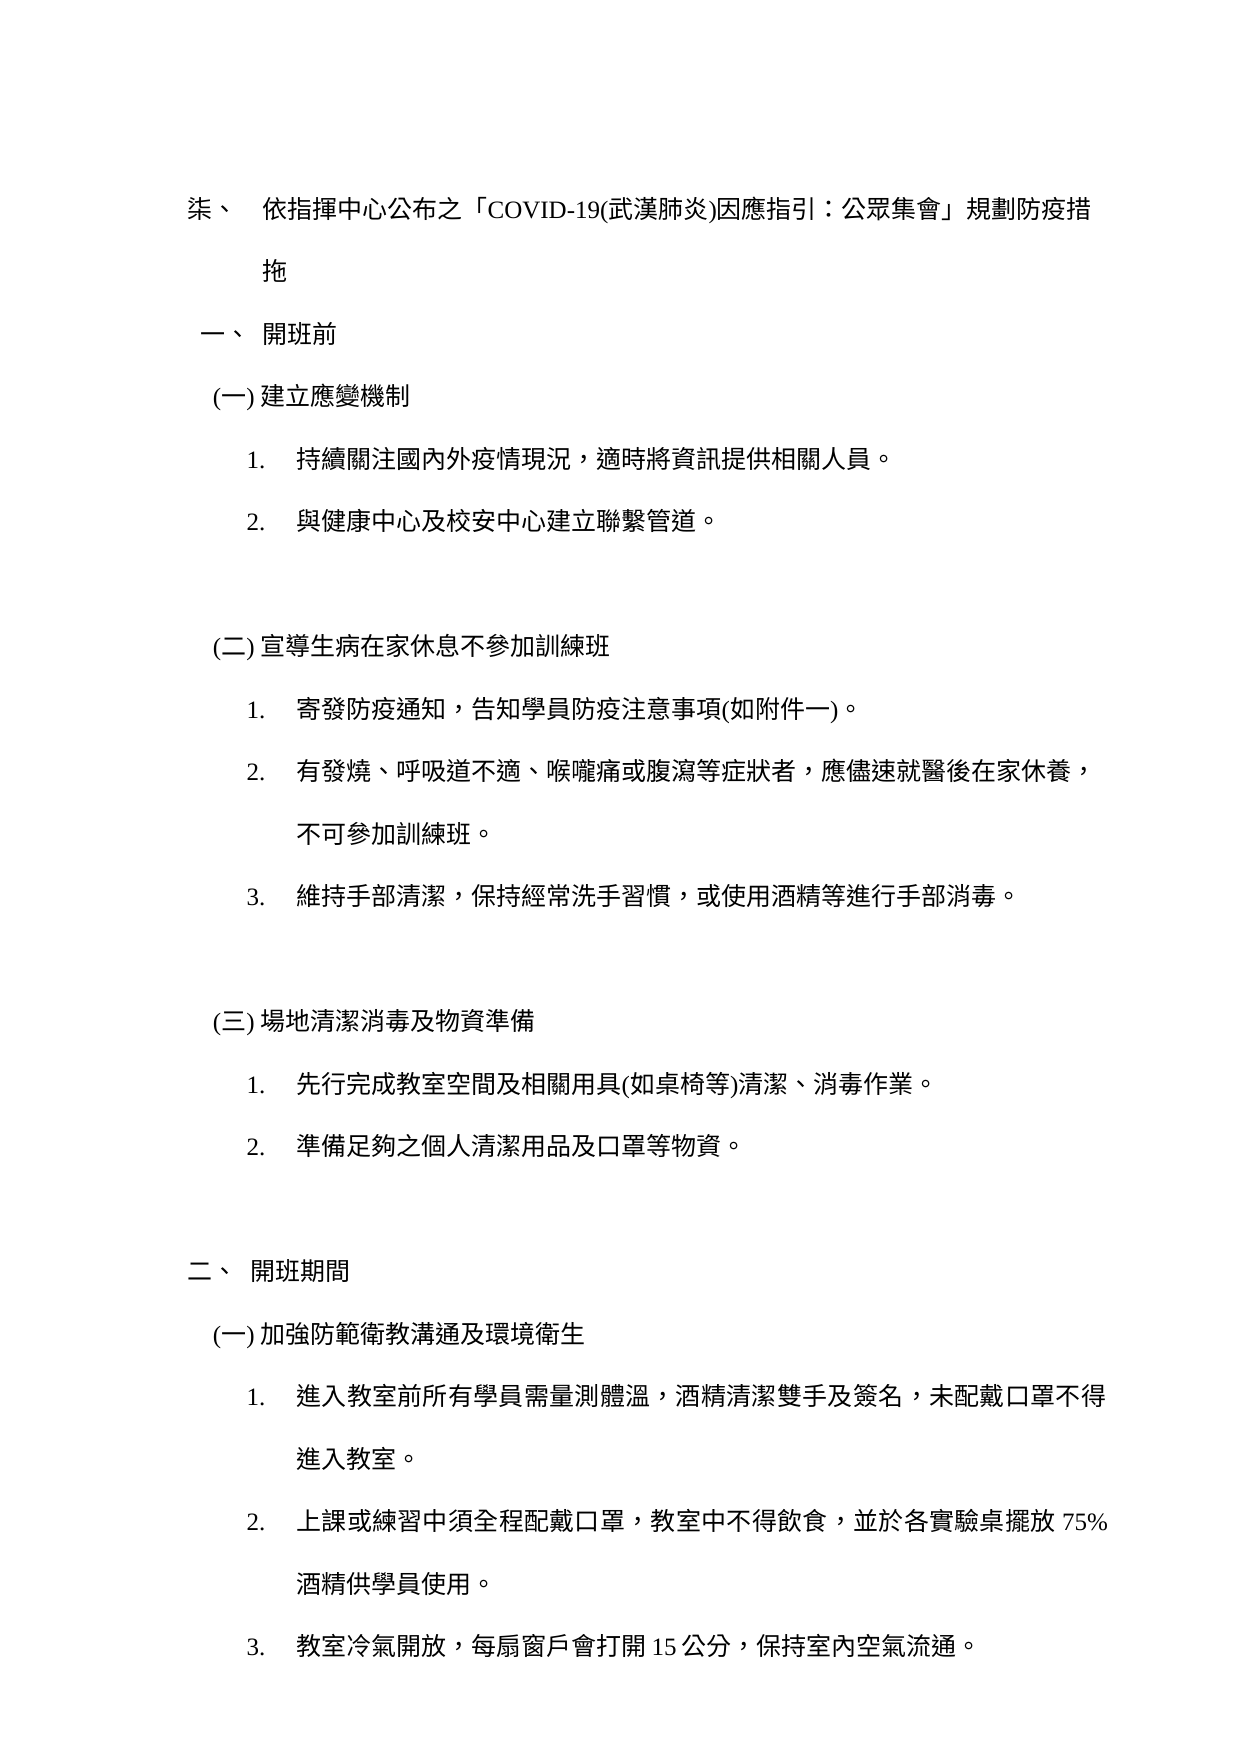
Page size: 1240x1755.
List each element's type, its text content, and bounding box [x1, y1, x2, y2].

list 上課或練習中須全程配戴口罩，教室中不得飲食，並於各實驗桌擺放75%酒精供學員使用。 [246, 1478, 1107, 1603]
text 一、 開班前 [187, 291, 1107, 353]
list 寄發防疫通知，告知學員防疫注意事項(如附件一)。 [246, 666, 1107, 728]
text (二) 宣導生病在家休息不參加訓練班 [187, 603, 1107, 666]
text 二、 開班期間 [187, 1228, 1107, 1291]
list 準備足夠之個人清潔用品及口罩等物資。 [246, 1103, 1107, 1166]
list 教室冷氣開放，每扇窗戶會打開15公分，保持室內空氣流通。 [246, 1603, 1107, 1666]
text (一) 建立應變機制 [187, 353, 1107, 416]
list 與健康中心及校安中心建立聯繫管道。 [246, 478, 1107, 541]
list 維持手部清潔，保持經常洗手習慣，或使用酒精等進行手部消毒。 [246, 853, 1107, 916]
list 依指揮中心公布之「COVID-19(武漢肺炎)因應指引：公眾集會」規劃防疫措拖 [187, 166, 1107, 291]
text (一) 加強防範衛教溝通及環境衛生 [187, 1291, 1107, 1353]
list 進入教室前所有學員需量測體溫，酒精清潔雙手及簽名，未配戴口罩不得進入教室。 [246, 1353, 1107, 1478]
list 持續關注國內外疫情現況，適時將資訊提供相關人員。 [246, 416, 1107, 478]
list 有發燒、呼吸道不適、喉嚨痛或腹瀉等症狀者，應儘速就醫後在家休養，不可參加訓練班。 [246, 728, 1107, 853]
list 先行完成教室空間及相關用具(如桌椅等)清潔、消毒作業。 [246, 1041, 1107, 1103]
text (三) 場地清潔消毒及物資準備 [187, 978, 1107, 1041]
